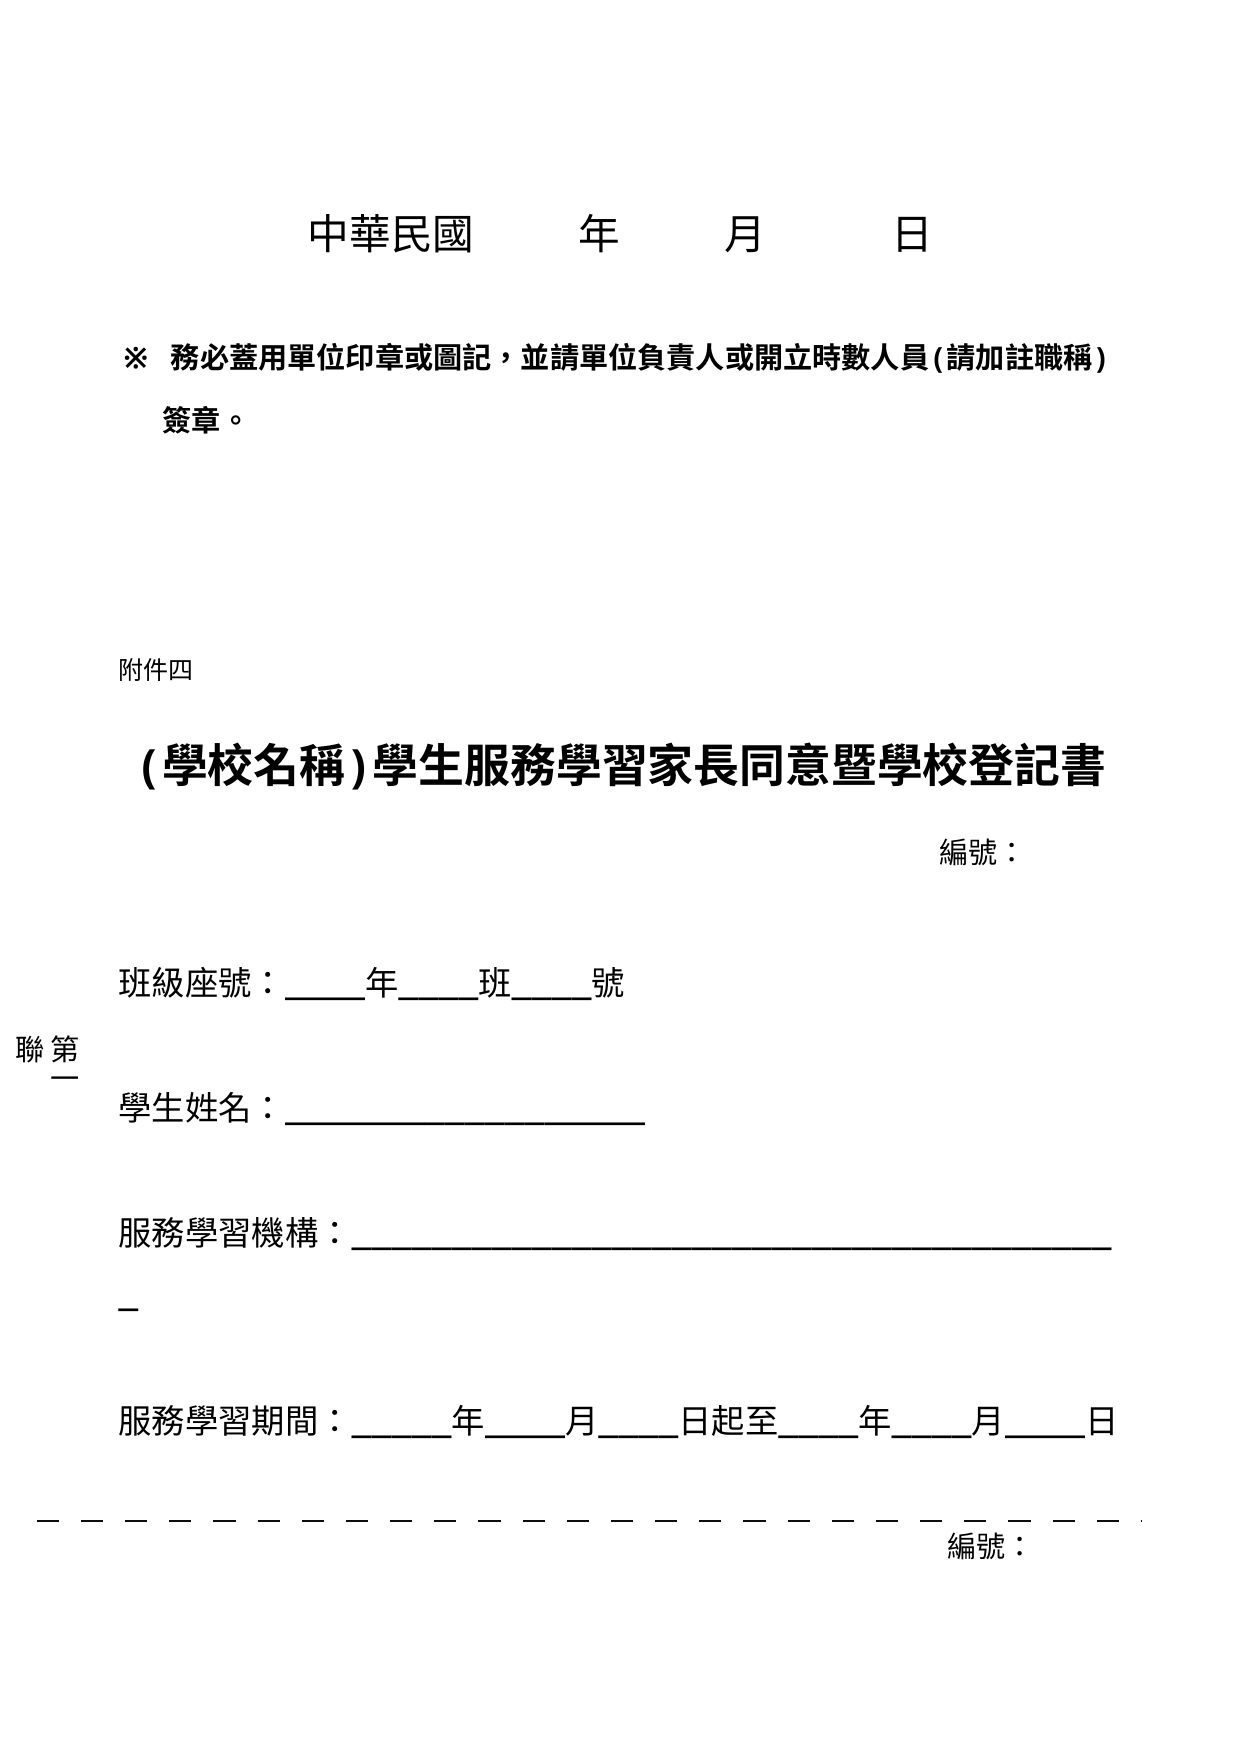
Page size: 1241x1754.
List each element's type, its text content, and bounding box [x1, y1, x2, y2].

text ※ 務必蓋用單位印章或圖記，並請單位負責人或開立時數人員(請加註職稱)簽章。 [118, 314, 1122, 439]
text 服務學習機構：_______________________________________ [118, 1189, 1122, 1314]
text (學校名稱)學生服務學習家長同意暨學校登記書 [118, 689, 1122, 814]
text 班級座號：____年____班____號 [118, 939, 1122, 1002]
text 中華民國 年 月 日 [118, 189, 1122, 252]
text 附件四 [118, 627, 1122, 689]
text 學生姓名：__________________ [118, 1064, 1122, 1127]
text 服務學習期間：_____年____月____日起至____年____月____日 [118, 1377, 1122, 1439]
